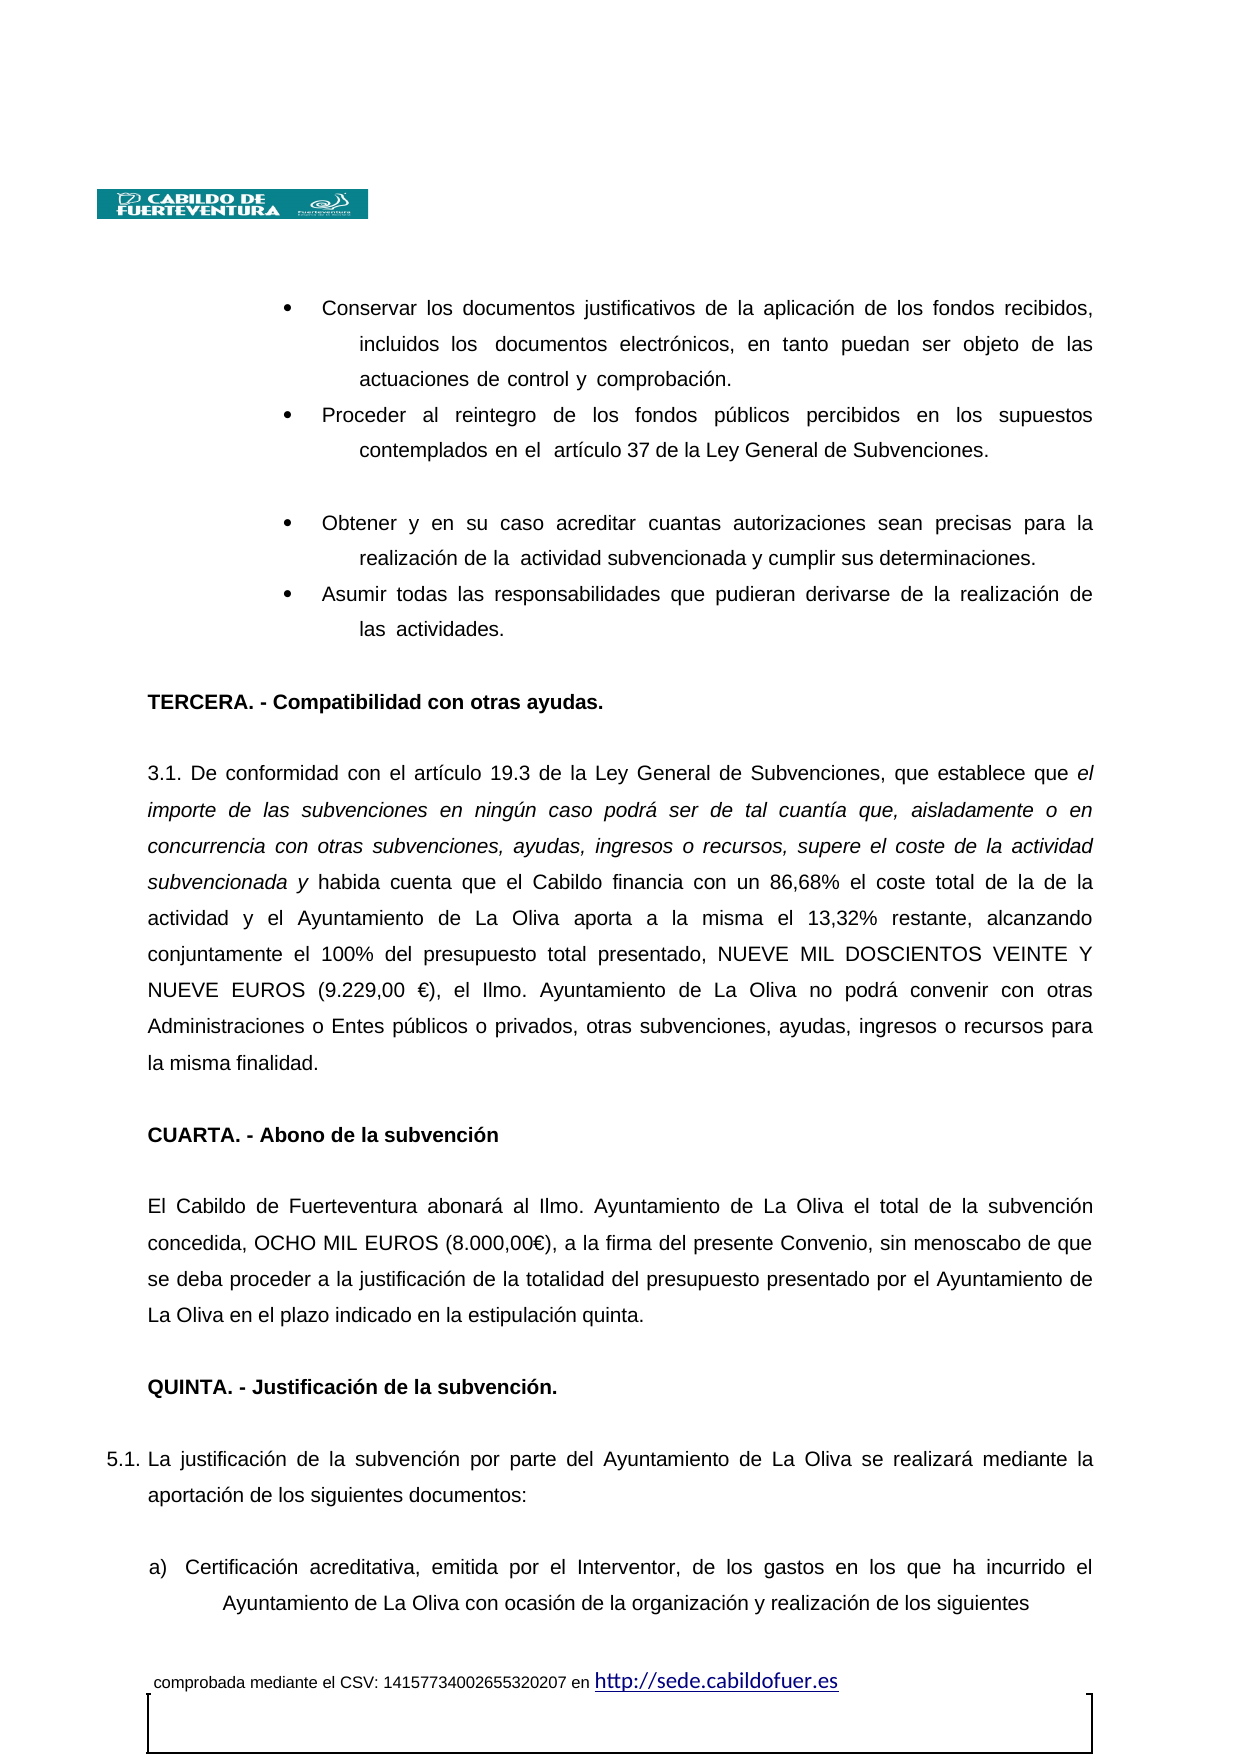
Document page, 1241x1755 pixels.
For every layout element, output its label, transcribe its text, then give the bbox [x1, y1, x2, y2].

list Certificación acreditativa, emitida por el Interventor, de los gastos en los que ha incurrido el Ayuntamiento de La Oliva con ocasión de la organización y realización de los siguientes [149, 1555, 1093, 1615]
list Asumir todas las responsabilidades que pudieran derivarse de la realización de las actividades. [284, 582, 1093, 641]
list La justificación de la subvención por parte del Ayuntamiento de La Oliva se realizará mediante la aportación de los siguientes documentos: [106, 1447, 1093, 1507]
subtitle CUARTA. - Abono de la subvención [147, 1123, 1107, 1147]
picture [97, 189, 369, 219]
text 3.1. De conformidad con el artículo 19.3 de la Ley General de Subvenciones, que establece que el importe de las subvenciones en ningún caso podrá ser de tal cuantía que, aisladamente o en concurrencia con otras subvenciones, ayudas, ingresos o recursos, supere el coste de la actividad subvencionada y habida cuenta que el Cabildo financia con un 86,68% el coste total de la de la actividad y el Ayuntamiento de La Oliva aporta a la misma el 13,32% restante, alcanzando conjuntamente el 100% del presupuesto total presentado, NUEVE MIL DOSCIENTOS VEINTE Y NUEVE EUROS (9.229,00 €), el Ilmo. Ayuntamiento de La Oliva no podrá convenir con otras Administraciones o Entes públicos o privados, otras subvenciones, ayudas, ingresos o recursos para la misma finalidad. [147, 761, 1093, 1074]
list Conservar los documentos justificativos de la aplicación de los fondos recibidos, incluidos los documentos electrónicos, en tanto puedan ser objeto de las actuaciones de control y comprobación. [284, 296, 1093, 391]
list Proceder al reintegro de los fondos públicos percibidos en los supuestos contemplados en el artículo 37 de la Ley General de Subvenciones. [284, 403, 1093, 462]
list Obtener y en su caso acreditar cuantas autorizaciones sean precisas para la realización de la actividad subvencionada y cumplir sus determinaciones. [284, 511, 1093, 570]
text El Cabildo de Fuerteventura abonará al Ilmo. Ayuntamiento de La Oliva el total de la subvención concedida, OCHO MIL EUROS (8.000,00€), a la firma del presente Convenio, sin menoscabo de que se deba proceder a la justificación de la totalidad del presupuesto presentado por el Ayuntamiento de La Oliva en el plazo indicado en la estipulación quinta. [147, 1194, 1093, 1327]
subtitle TERCERA. - Compatibilidad con otras ayudas. [147, 689, 1107, 713]
subtitle QUINTA. - Justificación de la subvención. [147, 1375, 1107, 1399]
